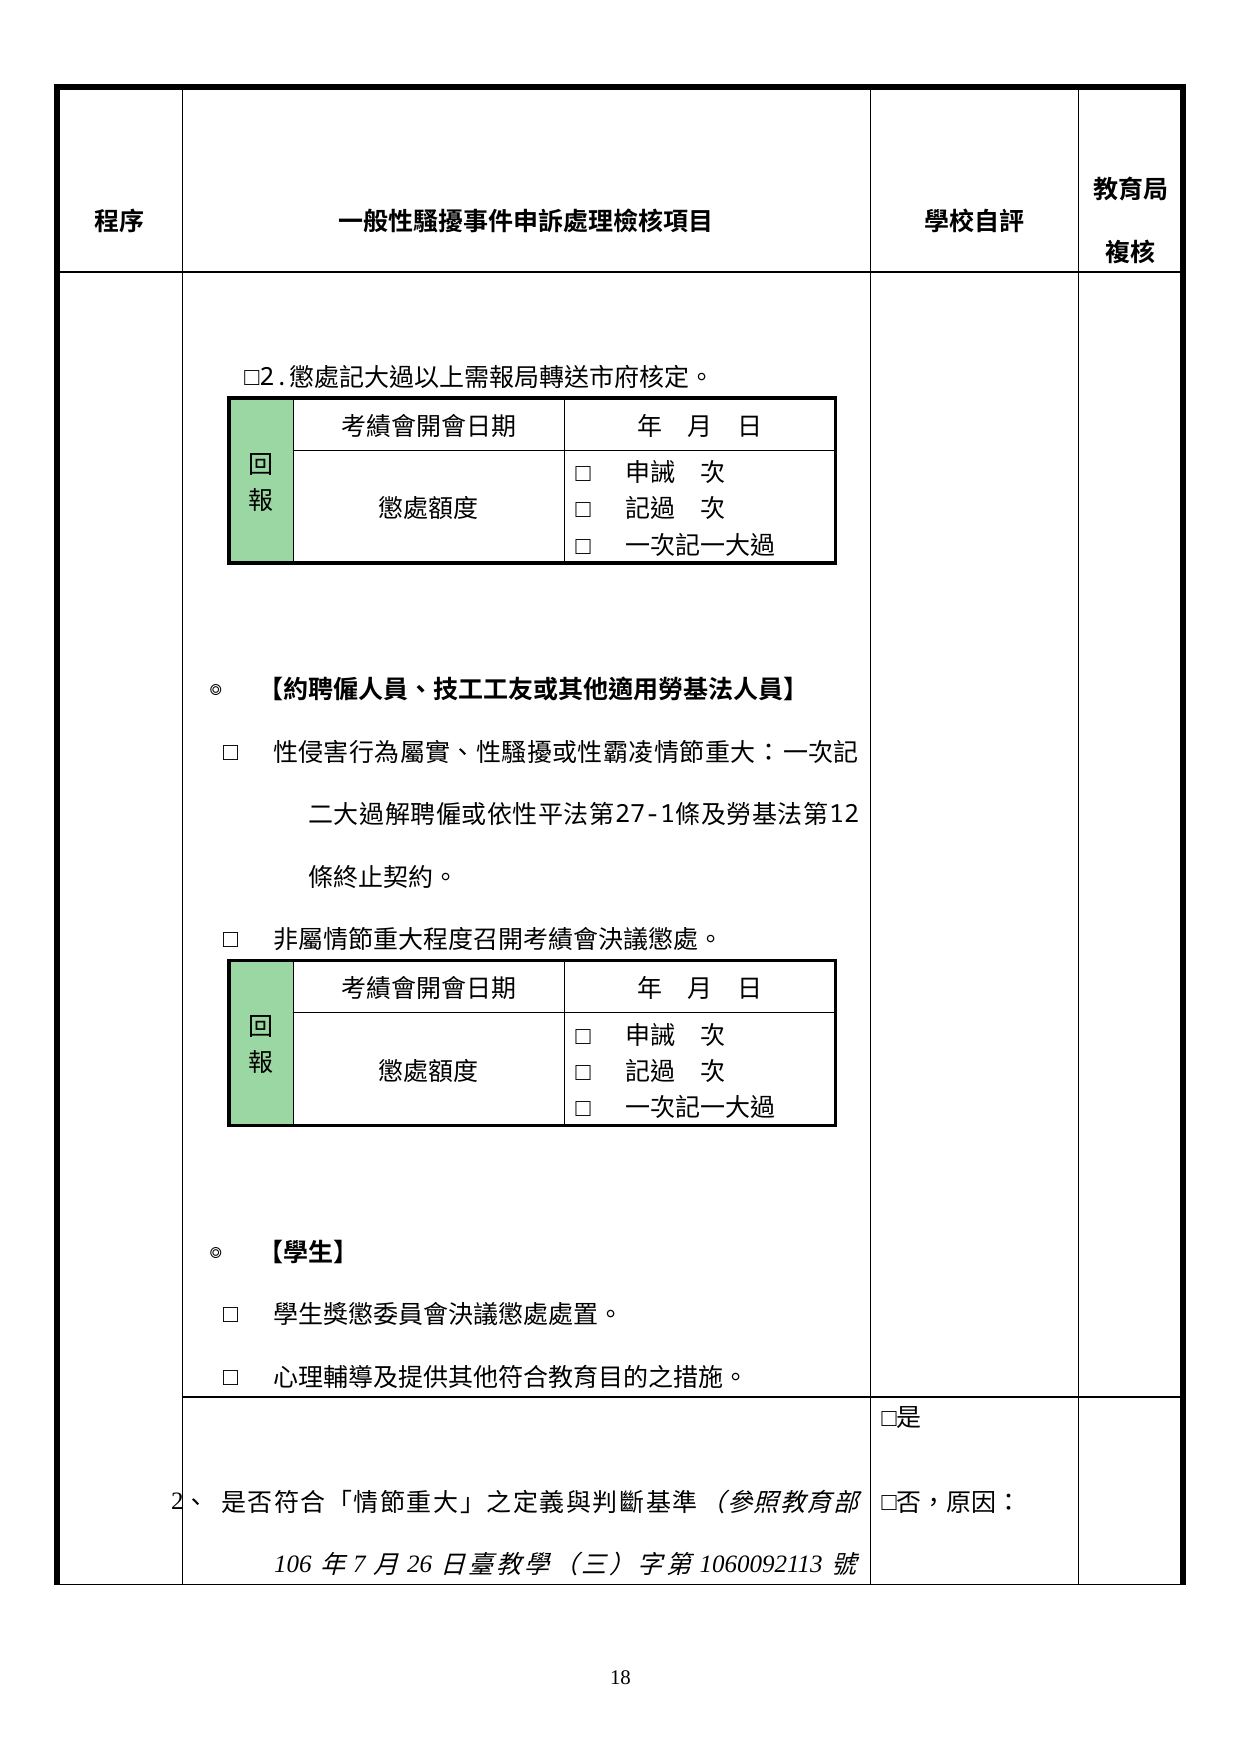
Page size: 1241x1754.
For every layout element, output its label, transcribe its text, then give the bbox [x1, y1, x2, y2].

table_cell 懲處額度 [294, 451, 564, 561]
table_header 學校自評 [871, 90, 1078, 271]
table_cell 行為人處置（含教師、公務人員、約聘僱人員、技工工友及學生） 【教師（包含兼任、代課及代理教師）】 性侵害行為屬實、性騷擾或性霸凌行為且情節重大，符合教師法第14條第8款及第9款：服務學校應於知悉之日起一個月內經教師評審委員審議通過後予以停聘，並靜候調查。經調查屬實者，由服務學校報教育局核准後，予以解聘。另依《不適任教育人員之通報與資訊蒐集及查詢辦法》規定，檢附相關資料7日內向教育局辦理通報程序作業。 移付懲戒。(按：兼任行政職務之教師就其兼任之行政職務有公務員服務法及公務員懲戒法之適用。) ※由學校繕具公務員懲戒案件移送書(含證據文件)函報本局陳轉市府移送公務員懲戒委員會辦理。 非屬情節重大程度 □1.召開教評會確認是/否有教師法第14條第13款：「行為違反相關法令，經有關機關查證屬實。」之適用（僅具教師身分者適用）。 □2.若有教師法第14條第13款之情事，經教師評審委員會議決解聘或不續聘者，除情節重大者外，應併審酌案件情節，議決一年至四年不得聘任為教師 □3.情節未達前項標準而續召開考核會決議懲處。 □4.教師成績考核會決議，懲處額度為記大過以上應報局備查。 【公務人員】 性侵害行為屬實、性騷擾或性霸凌情節重大：提送考績會，建議一次記二大過免職，並報局轉送市府核辦。 移付懲戒。(公務員懲戒法第2條) ※由學校繕具公務員懲戒案件移送書(含證據文件)函報本局陳轉市府移送公務員懲戒委員會辦理。 非屬情節重大程度 □1.召開考績會決議懲處。 □2.懲處記大過以上需報局轉送市府核定。 【約聘僱人員、技工工友或其他適用勞基法人員】 性侵害行為屬實、性騷擾或性霸凌情節重大：一次記二大過解聘僱或依性平法第27-1條及勞基法第12條終止契約。 非屬情節重大程度召開考績會決議懲處。 【學生】 學生獎懲委員會決議懲處處置。 心理輔導及提供其他符合教育目的之措施。 [183, 273, 870, 1396]
table_header 年 月 日 [565, 400, 834, 449]
table_cell 申誡 次 記過 次 一次記一大過 [565, 1013, 834, 1124]
table_header 年 月 日 [565, 962, 834, 1012]
table_cell 懲處額度 [294, 1013, 564, 1124]
table_cell 申誡 次 記過 次 一次記一大過 [565, 451, 834, 561]
table_header 教育局複核 [1079, 90, 1180, 271]
table_header 程序 [60, 90, 182, 271]
table_cell [1079, 1398, 1180, 1584]
table_cell □是 □否，原因： [871, 1398, 1078, 1584]
table_header 考績會開會日期 [294, 962, 564, 1012]
table_cell 行為人懲處階段 [60, 273, 182, 1584]
table_cell 是否符合「情節重大」之定義與判斷基準（參照教育部106年7月26日臺教學（三）字第1060092113號函） 行為人：與被害人之關係（是否直接指導）、犯後態度、過往有無類似行為經學校調查屬實及處置告誡後再犯。 被害人：被害人年齡（成年、未成年或年幼）、被害人身心狀況是否無法應變或反抗。 行為侵害之法益：如被害人身分、人數、被害人所受影響、被害人受害之狀況（程度）、侵害之結果是否發生等。 行為態樣：行為動機、目的、手段、侵害次數多寡、侵害時間長短、侵害之時間點（於個別指導時、上課時或其他時間）、是否由權力較大之一方主動、是否利用權勢或職務上之機會、是否違反被害人之意願、是否壓抑或無視被害人反抗繼續加害。 其他：對法秩序所生之危害、其影響程度、範圍等因素。 [183, 1398, 870, 1584]
table_header 一般性騷擾事件申訴處理檢核項目 [183, 90, 870, 271]
table_header 考績會開會日期 [294, 400, 564, 449]
table_header 回報 [231, 962, 293, 1124]
table_cell [1079, 273, 1180, 1396]
table_cell [871, 273, 1078, 1396]
table_header 回報 [231, 400, 293, 561]
